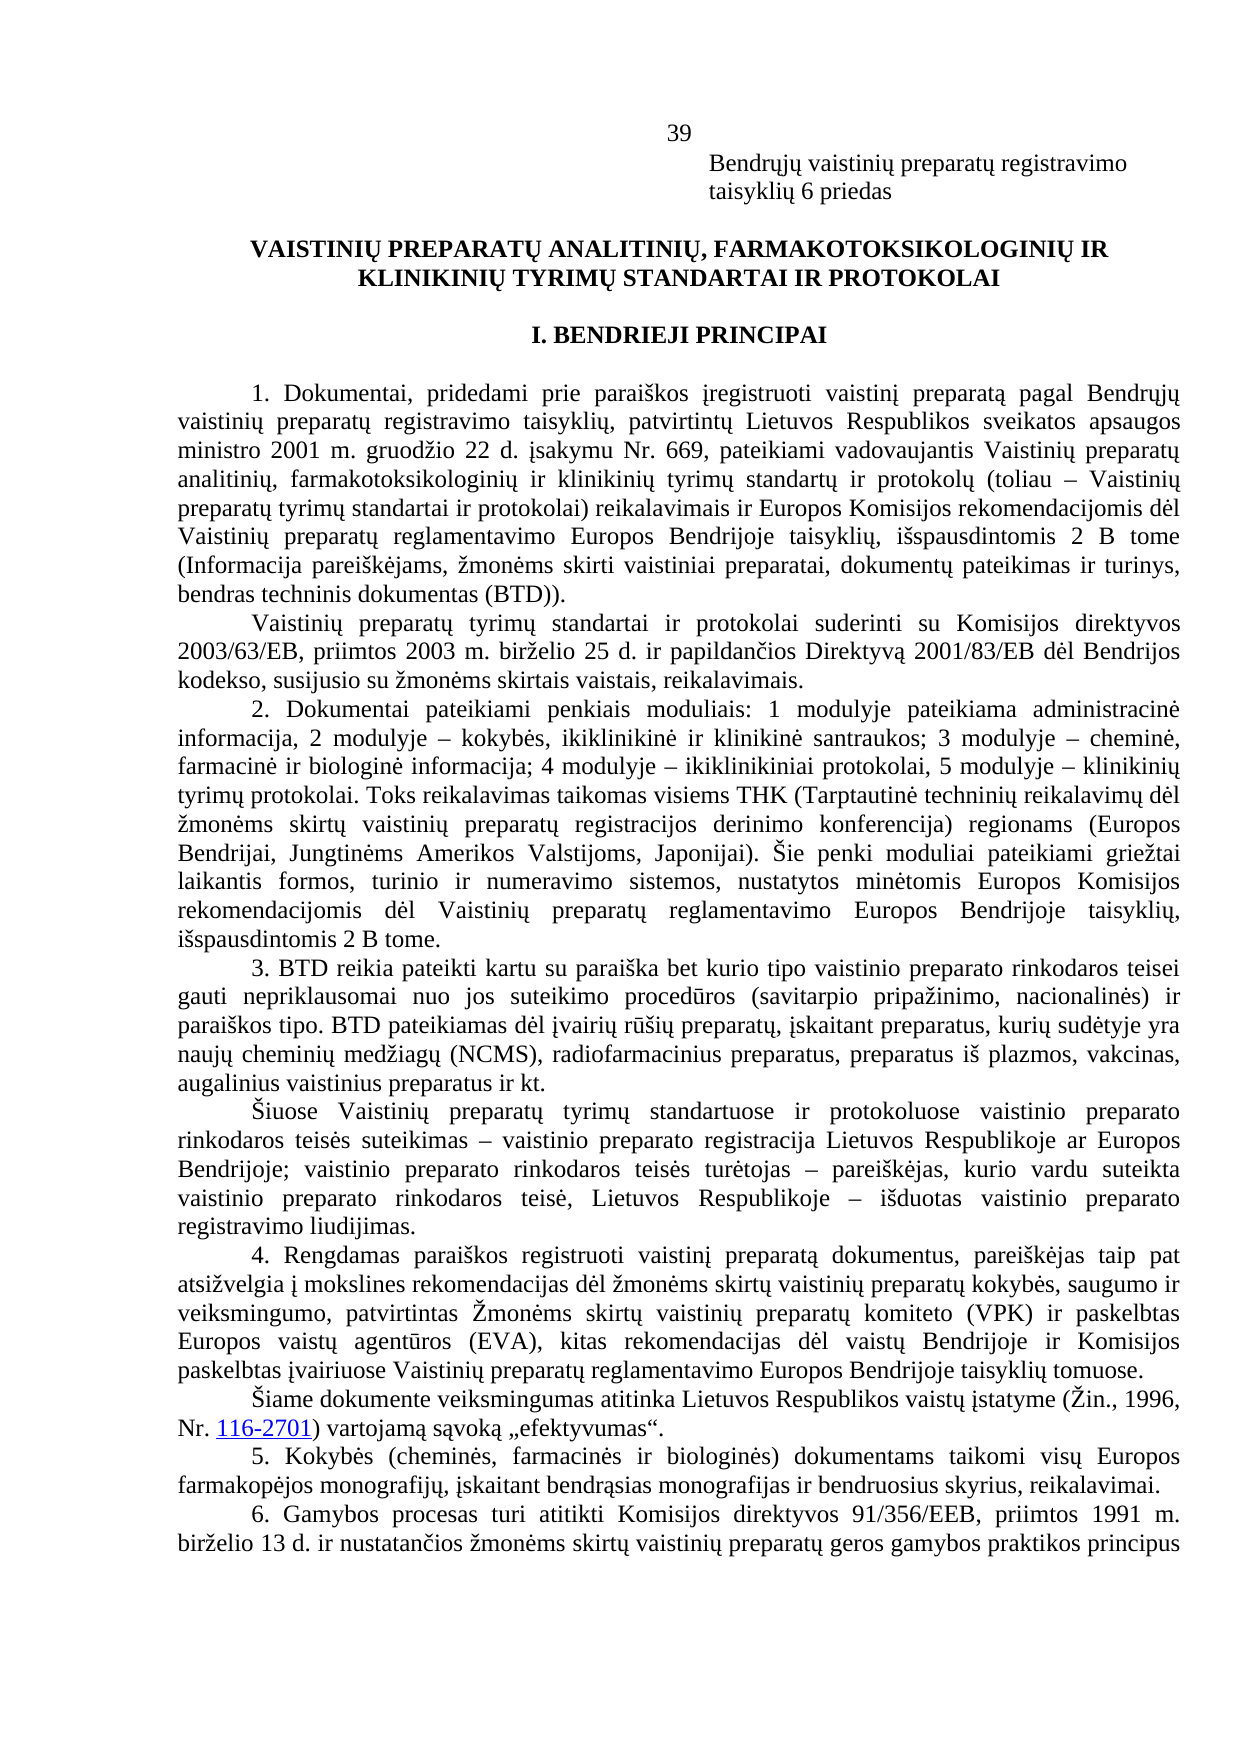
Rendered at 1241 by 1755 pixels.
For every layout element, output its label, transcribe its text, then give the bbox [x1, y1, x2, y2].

text 4. Rengdamas paraiškos registruoti vaistinį preparatą dokumentus, pareiškėjas taip pat atsižvelgia į mokslines rekomendacijas dėl žmonėms skirtų vaistinių preparatų kokybės, saugumo ir veiksmingumo, patvirtintas Žmonėms skirtų vaistinių preparatų komiteto (VPK) ir paskelbtas Europos vaistų agentūros (EVA), kitas rekomendacijas dėl vaistų Bendrijoje ir Komisijos paskelbtas įvairiuose Vaistinių preparatų reglamentavimo Europos Bendrijoje taisyklių tomuose. [177, 1240, 1181, 1384]
text Bendrųjų vaistinių preparatų registravimo [709, 148, 1181, 176]
text Šiame dokumente veiksmingumas atitinka Lietuvos Respublikos vaistų įstatyme (Žin., 1996, Nr. 116-2701) vartojamą sąvoką „efektyvumas“. [177, 1384, 1181, 1441]
text 2. Dokumentai pateikiami penkiais moduliais: 1 modulyje pateikiama administracinė informacija, 2 modulyje – kokybės, ikiklinikinė ir klinikinė santraukos; 3 modulyje – cheminė, farmacinė ir biologinė informacija; 4 modulyje – ikiklinikiniai protokolai, 5 modulyje – klinikinių tyrimų protokolai. Toks reikalavimas taikomas visiems THK (Tarptautinė techninių reikalavimų dėl žmonėms skirtų vaistinių preparatų registracijos derinimo konferencija) regionams (Europos Bendrijai, Jungtinėms Amerikos Valstijoms, Japonijai). Šie penki moduliai pateikiami griežtai laikantis formos, turinio ir numeravimo sistemos, nustatytos minėtomis Europos Komisijos rekomendacijomis dėl Vaistinių preparatų reglamentavimo Europos Bendrijoje taisyklių, išspausdintomis 2 B tome. [177, 694, 1181, 953]
text VAISTINIŲ PREPARATŲ ANALITINIŲ, FARMAKOTOKSIKOLOGINIŲ IR KLINIKINIŲ TYRIMŲ STANDARTAI IR PROTOKOLAI [177, 234, 1181, 291]
text taisyklių 6 priedas [177, 176, 1181, 205]
text 5. Kokybės (cheminės, farmacinės ir biologinės) dokumentams taikomi visų Europos farmakopėjos monografijų, įskaitant bendrąsias monografijas ir bendruosius skyrius, reikalavimai. [177, 1441, 1181, 1499]
text I. BENDRIEJI PRINCIPAI [177, 320, 1181, 349]
text Vaistinių preparatų tyrimų standartai ir protokolai suderinti su Komisijos direktyvos 2003/63/EB, priimtos 2003 m. birželio 25 d. ir papildančios Direktyvą 2001/83/EB dėl Bendrijos kodekso, susijusio su žmonėms skirtais vaistais, reikalavimais. [177, 608, 1181, 694]
text 1. Dokumentai, pridedami prie paraiškos įregistruoti vaistinį preparatą pagal Bendrųjų vaistinių preparatų registravimo taisyklių, patvirtintų Lietuvos Respublikos sveikatos apsaugos ministro 2001 m. gruodžio 22 d. įsakymu Nr. 669, pateikiami vadovaujantis Vaistinių preparatų analitinių, farmakotoksikologinių ir klinikinių tyrimų standartų ir protokolų (toliau – Vaistinių preparatų tyrimų standartai ir protokolai) reikalavimais ir Europos Komisijos rekomendacijomis dėl Vaistinių preparatų reglamentavimo Europos Bendrijoje taisyklių, išspausdintomis 2 B tome (Informacija pareiškėjams, žmonėms skirti vaistiniai preparatai, dokumentų pateikimas ir turinys, bendras techninis dokumentas (BTD)). [177, 378, 1181, 608]
text 6. Gamybos procesas turi atitikti Komisijos direktyvos 91/356/EEB, priimtos 1991 m. birželio 13 d. ir nustatančios žmonėms skirtų vaistinių preparatų geros gamybos praktikos principus [177, 1499, 1181, 1556]
text Šiuose Vaistinių preparatų tyrimų standartuose ir protokoluose vaistinio preparato rinkodaros teisės suteikimas – vaistinio preparato registracija Lietuvos Respublikoje ar Europos Bendrijoje; vaistinio preparato rinkodaros teisės turėtojas – pareiškėjas, kurio vardu suteikta vaistinio preparato rinkodaros teisė, Lietuvos Respublikoje – išduotas vaistinio preparato registravimo liudijimas. [177, 1096, 1181, 1240]
text 3. BTD reikia pateikti kartu su paraiška bet kurio tipo vaistinio preparato rinkodaros teisei gauti nepriklausomai nuo jos suteikimo procedūros (savitarpio pripažinimo, nacionalinės) ir paraiškos tipo. BTD pateikiamas dėl įvairių rūšių preparatų, įskaitant preparatus, kurių sudėtyje yra naujų cheminių medžiagų (NCMS), radiofarmacinius preparatus, preparatus iš plazmos, vakcinas, augalinius vaistinius preparatus ir kt. [177, 953, 1181, 1096]
